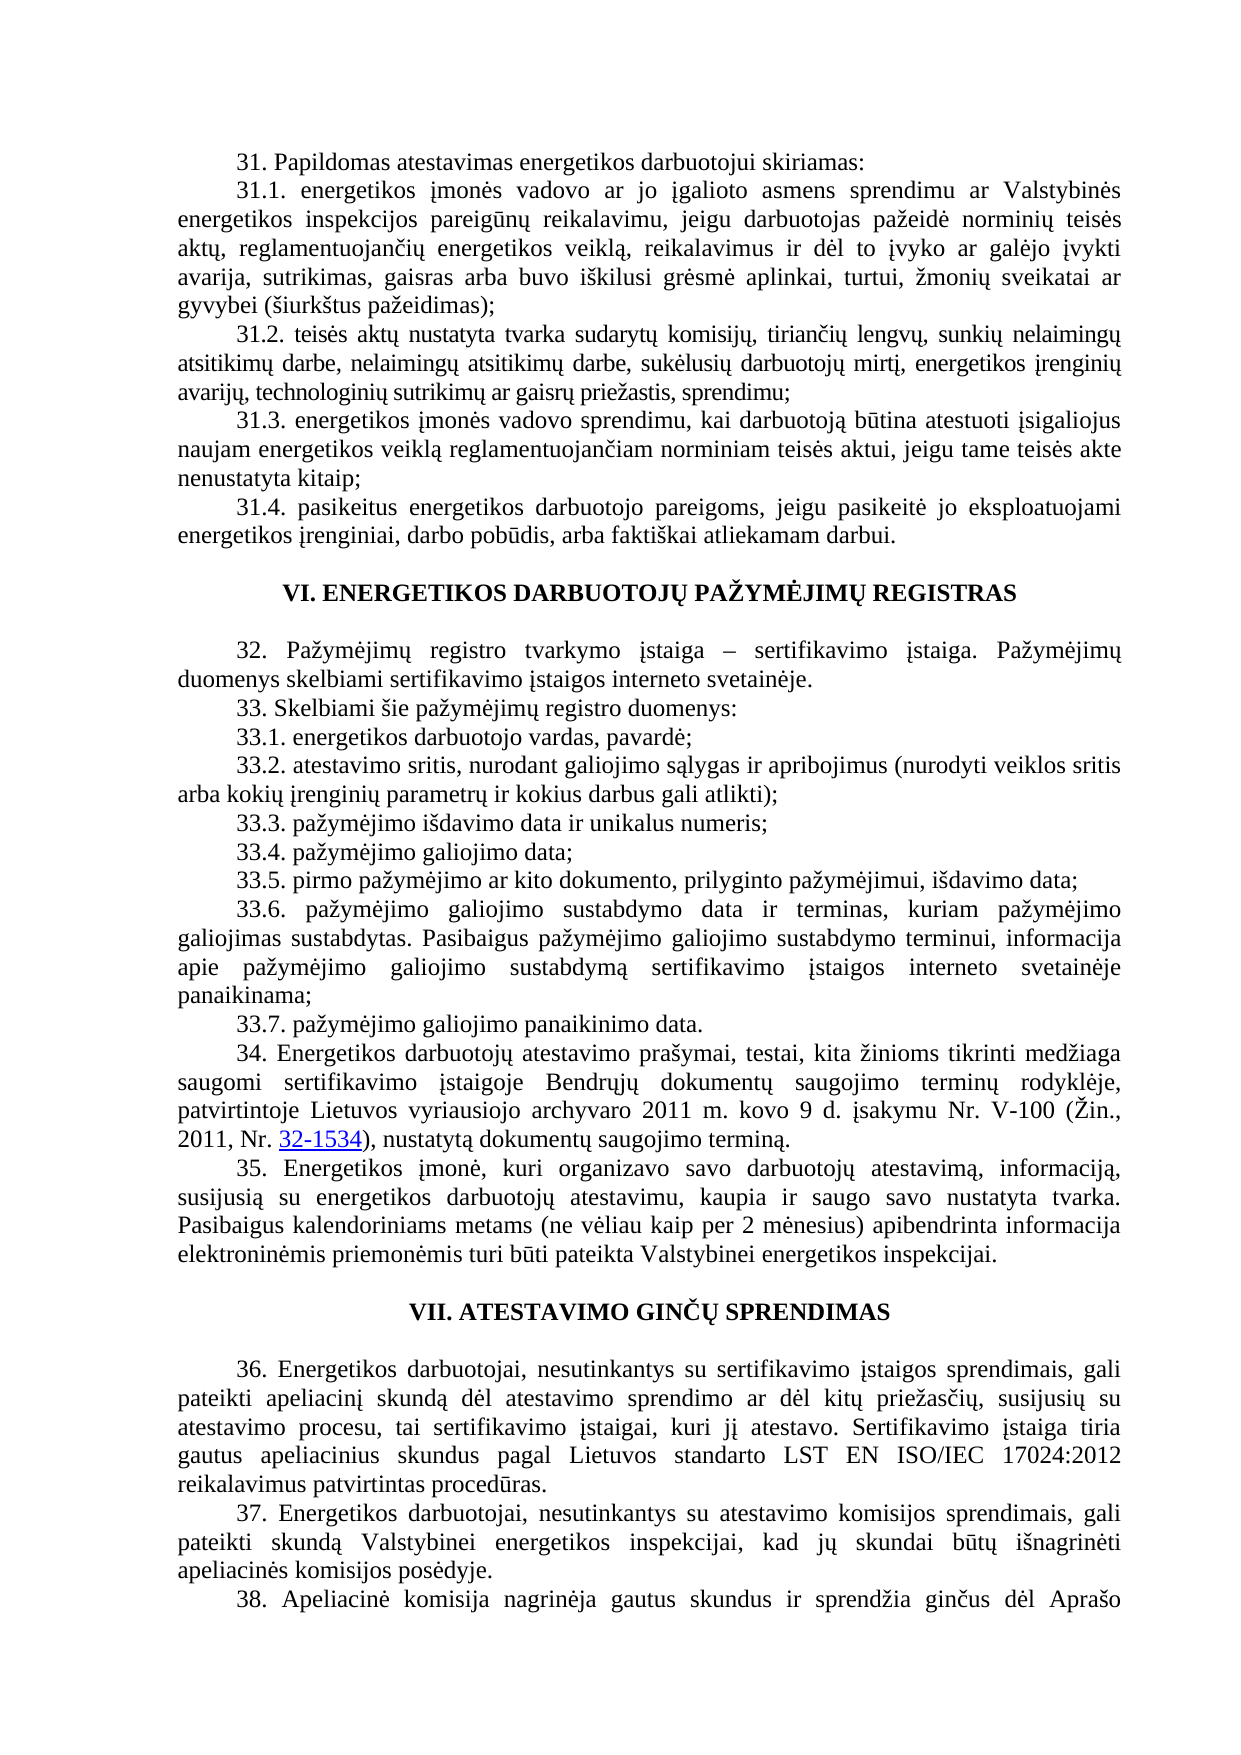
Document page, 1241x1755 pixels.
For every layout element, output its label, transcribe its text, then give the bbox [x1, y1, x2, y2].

text 35. Energetikos įmonė, kuri organizavo savo darbuotojų atestavimą, informaciją, susijusią su energetikos darbuotojų atestavimu, kaupia ir saugo savo nustatyta tvarka. Pasibaigus kalendoriniams metams (ne vėliau kaip per 2 mėnesius) apibendrinta informacija elektroninėmis priemonėmis turi būti pateikta Valstybinei energetikos inspekcijai. [177, 1153, 1122, 1268]
text 33.7. pažymėjimo galiojimo panaikinimo data. [177, 1009, 1122, 1038]
text 31.2. teisės aktų nustatyta tvarka sudarytų komisijų, tiriančių lengvų, sunkių nelaimingų atsitikimų darbe, nelaimingų atsitikimų darbe, sukėlusių darbuotojų mirtį, energetikos įrenginių avarijų, technologinių sutrikimų ar gaisrų priežastis, sprendimu; [177, 319, 1122, 406]
text 32. Pažymėjimų registro tvarkymo įstaiga – sertifikavimo įstaiga. Pažymėjimų duomenys skelbiami sertifikavimo įstaigos interneto svetainėje. [177, 636, 1122, 693]
text Vi. ENERGETIKOS DARBUOTOJŲ PAŽYMĖJIMŲ REGISTRAS [177, 578, 1122, 607]
text 31.3. energetikos įmonės vadovo sprendimu, kai darbuotoją būtina atestuoti įsigaliojus naujam energetikos veiklą reglamentuojančiam norminiam teisės aktui, jeigu tame teisės akte nenustatyta kitaip; [177, 406, 1122, 492]
text 33.4. pažymėjimo galiojimo data; [177, 837, 1122, 866]
text 33.6. pažymėjimo galiojimo sustabdymo data ir terminas, kuriam pažymėjimo galiojimas sustabdytas. Pasibaigus pažymėjimo galiojimo sustabdymo terminui, informacija apie pažymėjimo galiojimo sustabdymą sertifikavimo įstaigos interneto svetainėje panaikinama; [177, 894, 1122, 1009]
text 33.2. atestavimo sritis, nurodant galiojimo sąlygas ir apribojimus (nurodyti veiklos sritis arba kokių įrenginių parametrų ir kokius darbus gali atlikti); [177, 751, 1122, 808]
text 34. Energetikos darbuotojų atestavimo prašymai, testai, kita žinioms tikrinti medžiaga saugomi sertifikavimo įstaigoje Bendrųjų dokumentų saugojimo terminų rodyklėje, patvirtintoje Lietuvos vyriausiojo archyvaro 2011 m. kovo 9 d. įsakymu Nr. V-100 (Žin., 2011, Nr. 32-1534), nustatytą dokumentų saugojimo terminą. [177, 1038, 1122, 1153]
text 38. Apeliacinė komisija nagrinėja gautus skundus ir sprendžia ginčus dėl Aprašo [177, 1584, 1122, 1613]
text 31.4. pasikeitus energetikos darbuotojo pareigoms, jeigu pasikeitė jo eksploatuojami energetikos įrenginiai, darbo pobūdis, arba faktiškai atliekamam darbui. [177, 492, 1122, 549]
text 33.1. energetikos darbuotojo vardas, pavardė; [177, 722, 1122, 751]
text 31. Papildomas atestavimas energetikos darbuotojui skiriamas: [177, 147, 1122, 176]
text 33.5. pirmo pažymėjimo ar kito dokumento, prilyginto pažymėjimui, išdavimo data; [177, 866, 1122, 894]
text 33.3. pažymėjimo išdavimo data ir unikalus numeris; [177, 808, 1122, 837]
text 37. Energetikos darbuotojai, nesutinkantys su atestavimo komisijos sprendimais, gali pateikti skundą Valstybinei energetikos inspekcijai, kad jų skundai būtų išnagrinėti apeliacinės komisijos posėdyje. [177, 1498, 1122, 1584]
text 33. Skelbiami šie pažymėjimų registro duomenys: [177, 693, 1122, 722]
text 36. Energetikos darbuotojai, nesutinkantys su sertifikavimo įstaigos sprendimais, gali pateikti apeliacinį skundą dėl atestavimo sprendimo ar dėl kitų priežasčių, susijusių su atestavimo procesu, tai sertifikavimo įstaigai, kuri jį atestavo. Sertifikavimo įstaiga tiria gautus apeliacinius skundus pagal Lietuvos standarto LST EN ISO/IEC 17024:2012 reikalavimus patvirtintas procedūras. [177, 1354, 1122, 1498]
text 31.1. energetikos įmonės vadovo ar jo įgalioto asmens sprendimu ar Valstybinės energetikos inspekcijos pareigūnų reikalavimu, jeigu darbuotojas pažeidė norminių teisės aktų, reglamentuojančių energetikos veiklą, reikalavimus ir dėl to įvyko ar galėjo įvykti avarija, sutrikimas, gaisras arba buvo iškilusi grėsmė aplinkai, turtui, žmonių sveikatai ar gyvybei (šiurkštus pažeidimas); [177, 176, 1122, 319]
text VII. ATESTAVIMO GINČŲ SPRENDIMAS [177, 1297, 1122, 1326]
